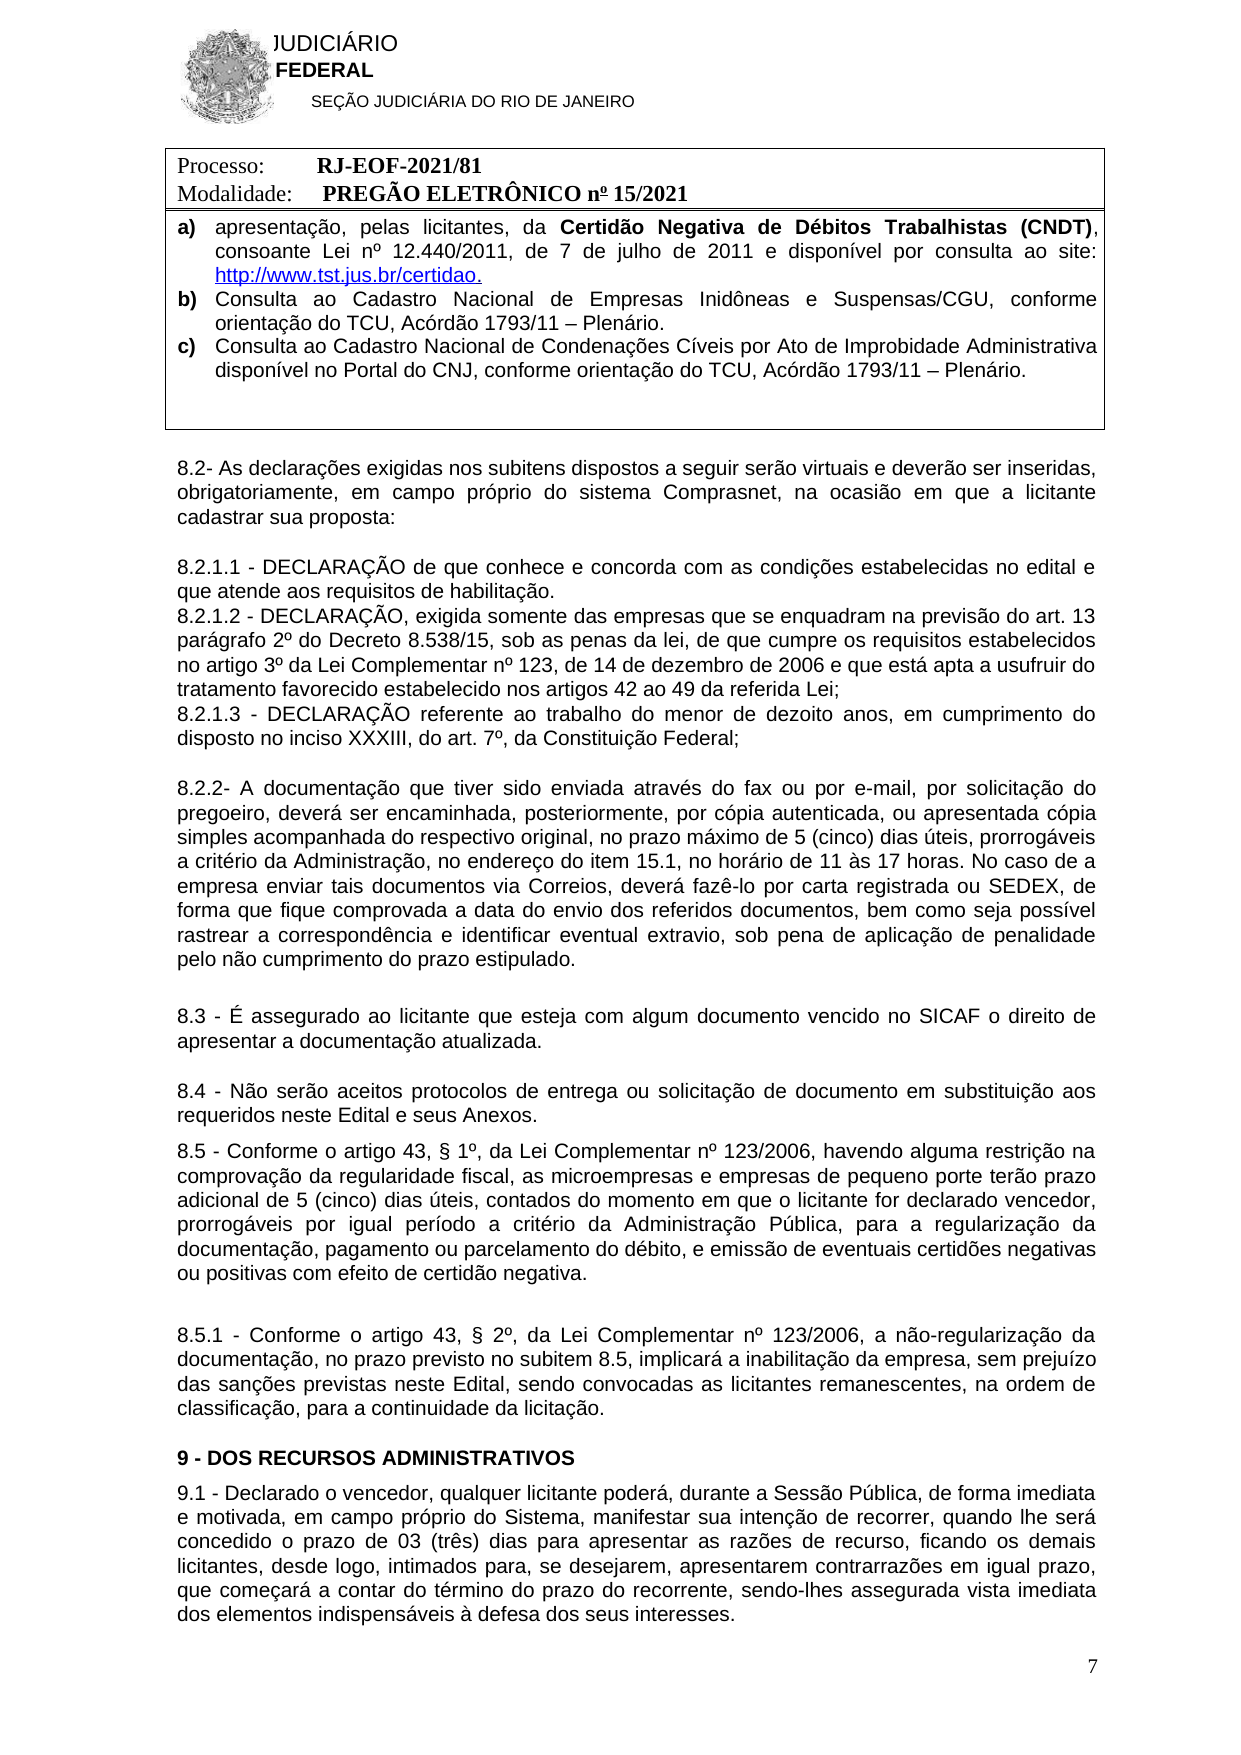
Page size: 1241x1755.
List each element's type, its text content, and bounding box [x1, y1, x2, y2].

text 8.2.2- A documentação que tiver sido enviada através do fax ou por e-mail, por solicitação do pregoeiro, deverá ser encaminhada, posteriormente, por cópia autenticada, ou apresentada cópia simples acompanhada do respectivo original, no prazo máximo de 5 (cinco) dias úteis, prorrogáveis a critério da Administração, no endereço do item 15.1, no horário de 11 às 17 horas. No caso de a empresa enviar tais documentos via Correios, deverá fazê-lo por carta registrada ou SEDEX, de forma que fique comprovada a data do envio dos referidos documentos, bem como seja possível rastrear a correspondência e identificar eventual extravio, sob pena de aplicação de penalidade pelo não cumprimento do prazo estipulado. [177, 776, 1097, 971]
text 8.5 - Conforme o artigo 43, § 1º, da Lei Complementar nº 123/2006, havendo alguma restrição na comprovação da regularidade fiscal, as microempresas e empresas de pequeno porte terão prazo adicional de 5 (cinco) dias úteis, contados do momento em que o licitante for declarado vencedor, prorrogáveis por igual período a critério da Administração Pública, para a regularização da documentação, pagamento ou parcelamento do débito, e emissão de eventuais certidões negativas ou positivas com efeito de certidão negativa. [177, 1139, 1097, 1285]
text 8.2.1.3 - DECLARAÇÃO referente ao trabalho do menor de dezoito anos, em cumprimento do disposto no inciso XXXIII, do art. 7º, da Constituição Federal; [177, 702, 1097, 750]
text 8.2.1.1 - DECLARAÇÃO de que conhece e concorda com as condições estabelecidas no edital e que atende aos requisitos de habilitação. [177, 554, 1097, 603]
text 8.4 - Não serão aceitos protocolos de entrega ou solicitação de documento em substituição aos requeridos neste Edital e seus Anexos. [177, 1078, 1097, 1127]
text 8.2.1.2 - DECLARAÇÃO, exigida somente das empresas que se enquadram na previsão do art. 13 parágrafo 2º do Decreto 8.538/15, sob as penas da lei, de que cumpre os requisitos estabelecidos no artigo 3º da Lei Complementar nº 123, de 14 de dezembro de 2006 e que está apta a usufruir do tratamento favorecido estabelecido nos artigos 42 ao 49 da referida Lei; [177, 604, 1097, 701]
table_header Processo: RJ-EOF-2021/81 Modalidade: PREGÃO ELETRÔNICO no 15/2021 [166, 149, 1104, 208]
subtitle 9 - DOS RECURSOS ADMINISTRATIVOS [177, 1446, 1098, 1470]
text 8.2- As declarações exigidas nos subitens dispostos a seguir serão virtuais e deverão ser inseridas, obrigatoriamente, em campo próprio do sistema Comprasnet, na ocasião em que a licitante cadastrar sua proposta: [177, 456, 1097, 528]
text 8.5.1 - Conforme o artigo 43, § 2º, da Lei Complementar nº 123/2006, a não-regularização da documentação, no prazo previsto no subitem 8.5, implicará a inabilitação da empresa, sem prejuízo das sanções previstas neste Edital, sendo convocadas as licitantes remanescentes, na ordem de classificação, para a continuidade da licitação. [177, 1323, 1097, 1420]
text 9.1 - Declarado o vencedor, qualquer licitante poderá, durante a Sessão Pública, de forma imediata e motivada, em campo próprio do Sistema, manifestar sua intenção de recorrer, quando lhe será concedido o prazo de 03 (três) dias para apresentar as razões de recurso, ficando os demais licitantes, desde logo, intimados para, se desejarem, apresentarem contrarrazões em igual prazo, que começará a contar do término do prazo do recorrente, sendo-lhes assegurada vista imediata dos elementos indispensáveis à defesa dos seus interesses. [177, 1480, 1097, 1626]
table_cell apresentação, pelas licitantes, da Certidão Negativa de Débitos Trabalhistas (CNDT), consoante Lei nº 12.440/2011, de 7 de julho de 2011 e disponível por consulta ao site: http://www.tst.jus.br/certidao. Consulta ao Cadastro Nacional de Empresas Inidôneas e Suspensas/CGU, conforme orientação do TCU, Acórdão 1793/11 – Plenário. Consulta ao Cadastro Nacional de Condenações Cíveis por Ato de Improbidade Administrativa disponível no Portal do CNJ, conforme orientação do TCU, Acórdão 1793/11 – Plenário. [204, 211, 1104, 429]
text 8.3 - É assegurado ao licitante que esteja com algum documento vencido no SICAF o direito de apresentar a documentação atualizada. [177, 1004, 1097, 1052]
table_cell [166, 211, 203, 429]
